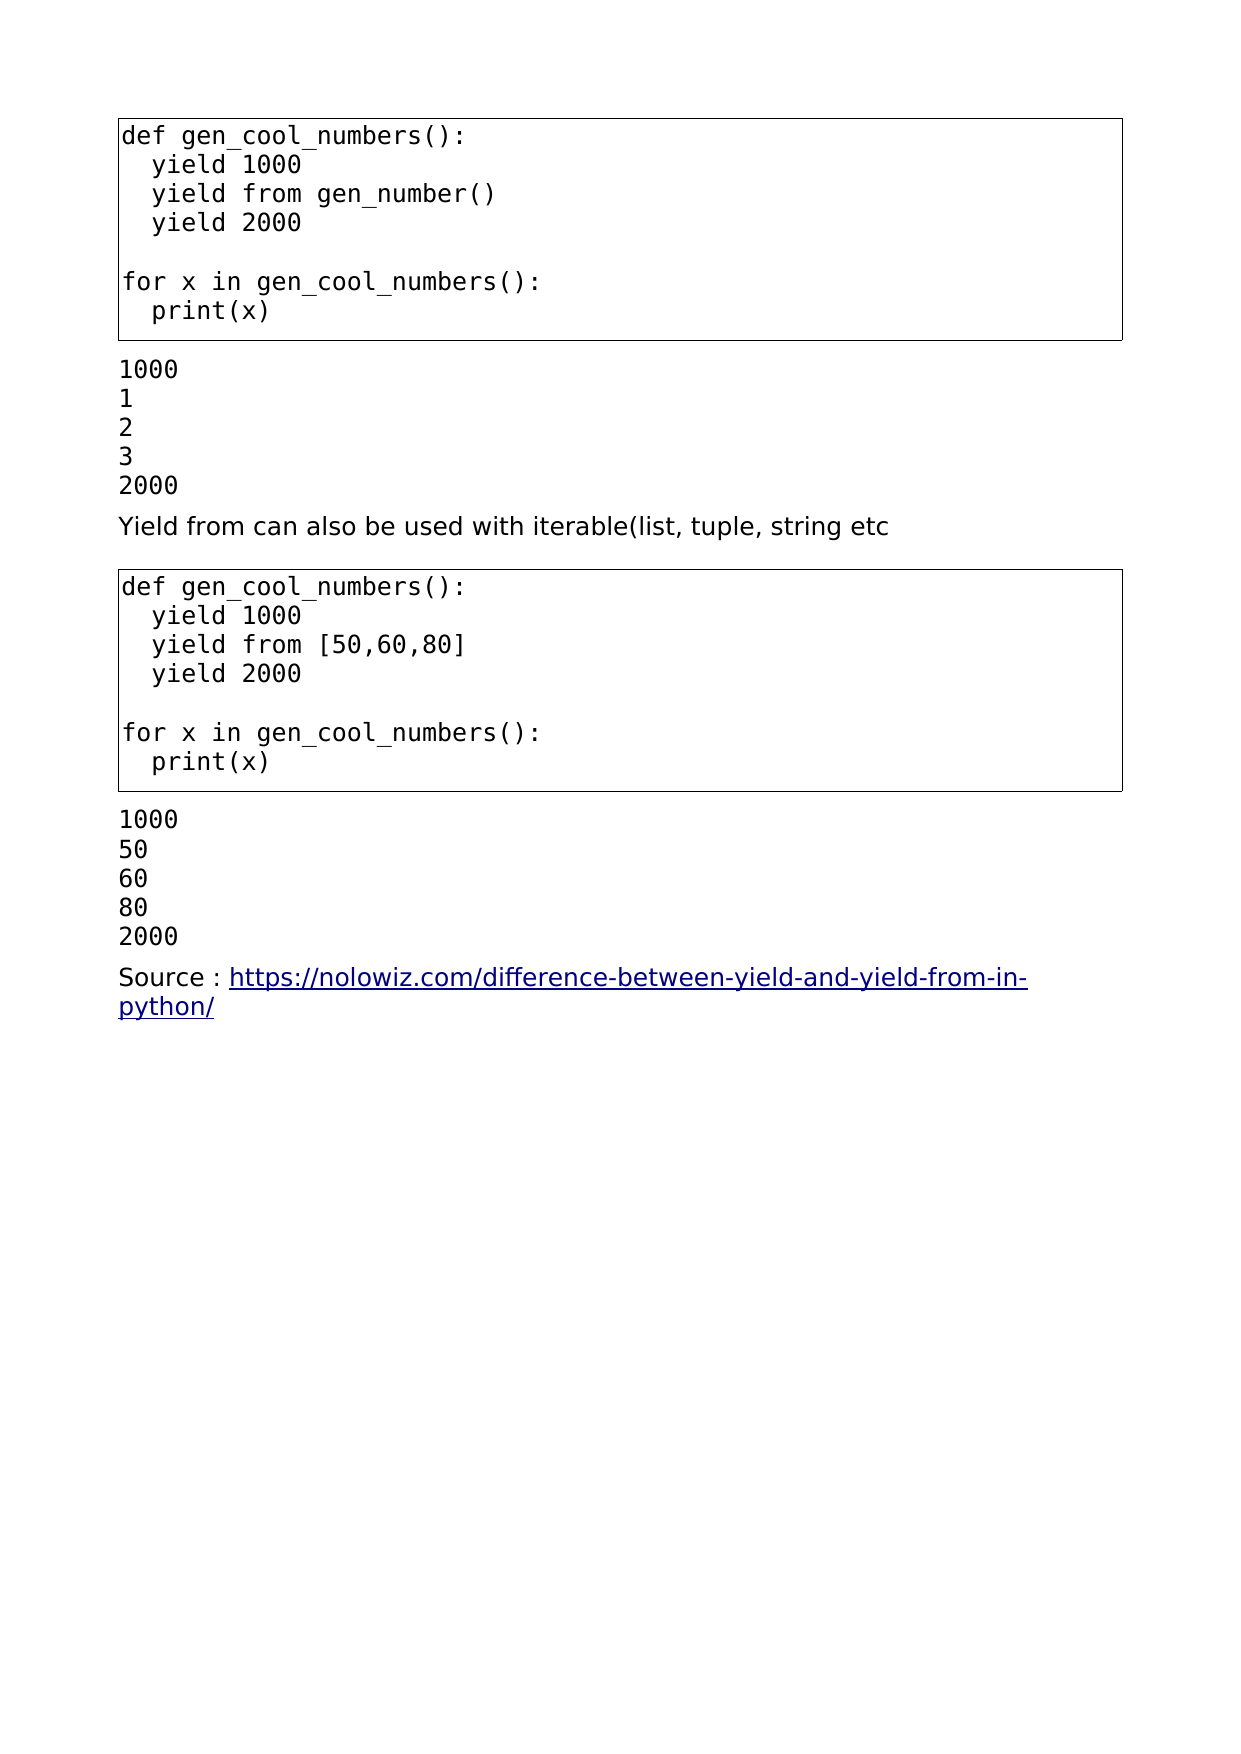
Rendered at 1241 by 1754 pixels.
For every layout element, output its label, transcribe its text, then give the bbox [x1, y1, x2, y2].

text Source : https://nolowiz.com/difference-between-yield-and-yield-from-in-python/ [118, 963, 1122, 1022]
text 1000 50 60 80 2000 [118, 806, 1122, 952]
text 1000 1 2 3 2000 [118, 355, 1122, 501]
text Yield from can also be used with iterable(list, tuple, string etc [118, 512, 1122, 542]
table_header def gen_cool_numbers(): yield 1000 yield from [50,60,80] yield 2000 for x in gen_cool_numbers(): print(x) [119, 570, 1122, 791]
table_header def gen_cool_numbers(): yield 1000 yield from gen_number() yield 2000 for x in gen_cool_numbers(): print(x) [119, 119, 1122, 340]
